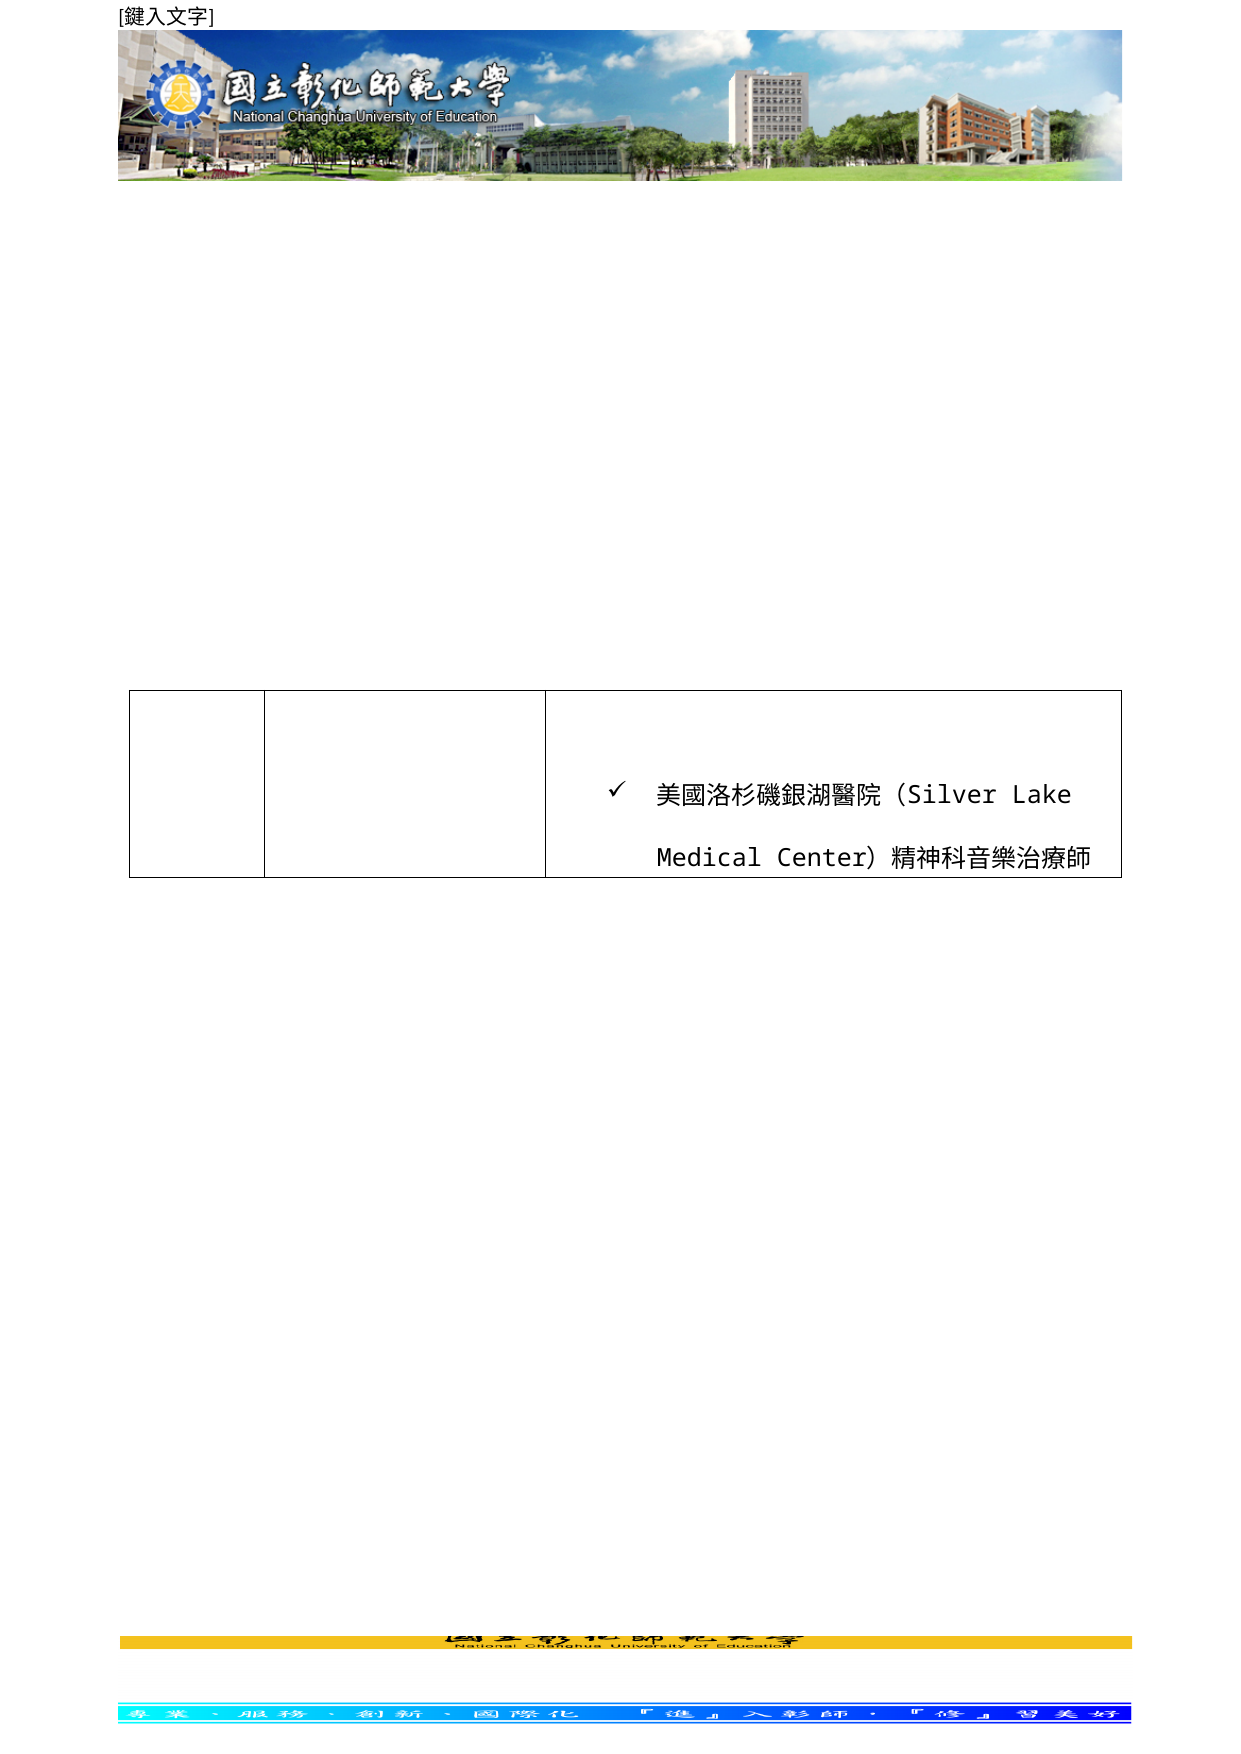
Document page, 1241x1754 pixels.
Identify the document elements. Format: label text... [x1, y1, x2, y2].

table_cell [265, 691, 545, 877]
table_cell [130, 691, 264, 877]
table_cell 彰化基督教兒童醫院 音樂治療師 彰化家扶中心 音樂治療師 福榮融合教育基金會 音樂治療師 康庭老人養護中心 音樂治療師 臺南應用科技大學音樂系兼任講師 帝寶教育基金會外聘音樂治療講師 安禾復健診所音樂治療師 路得啟智學園音樂治療師 美國洛杉磯銀湖醫院（Silver Lake Medical Center）精神科音樂治療師 [546, 691, 1121, 877]
